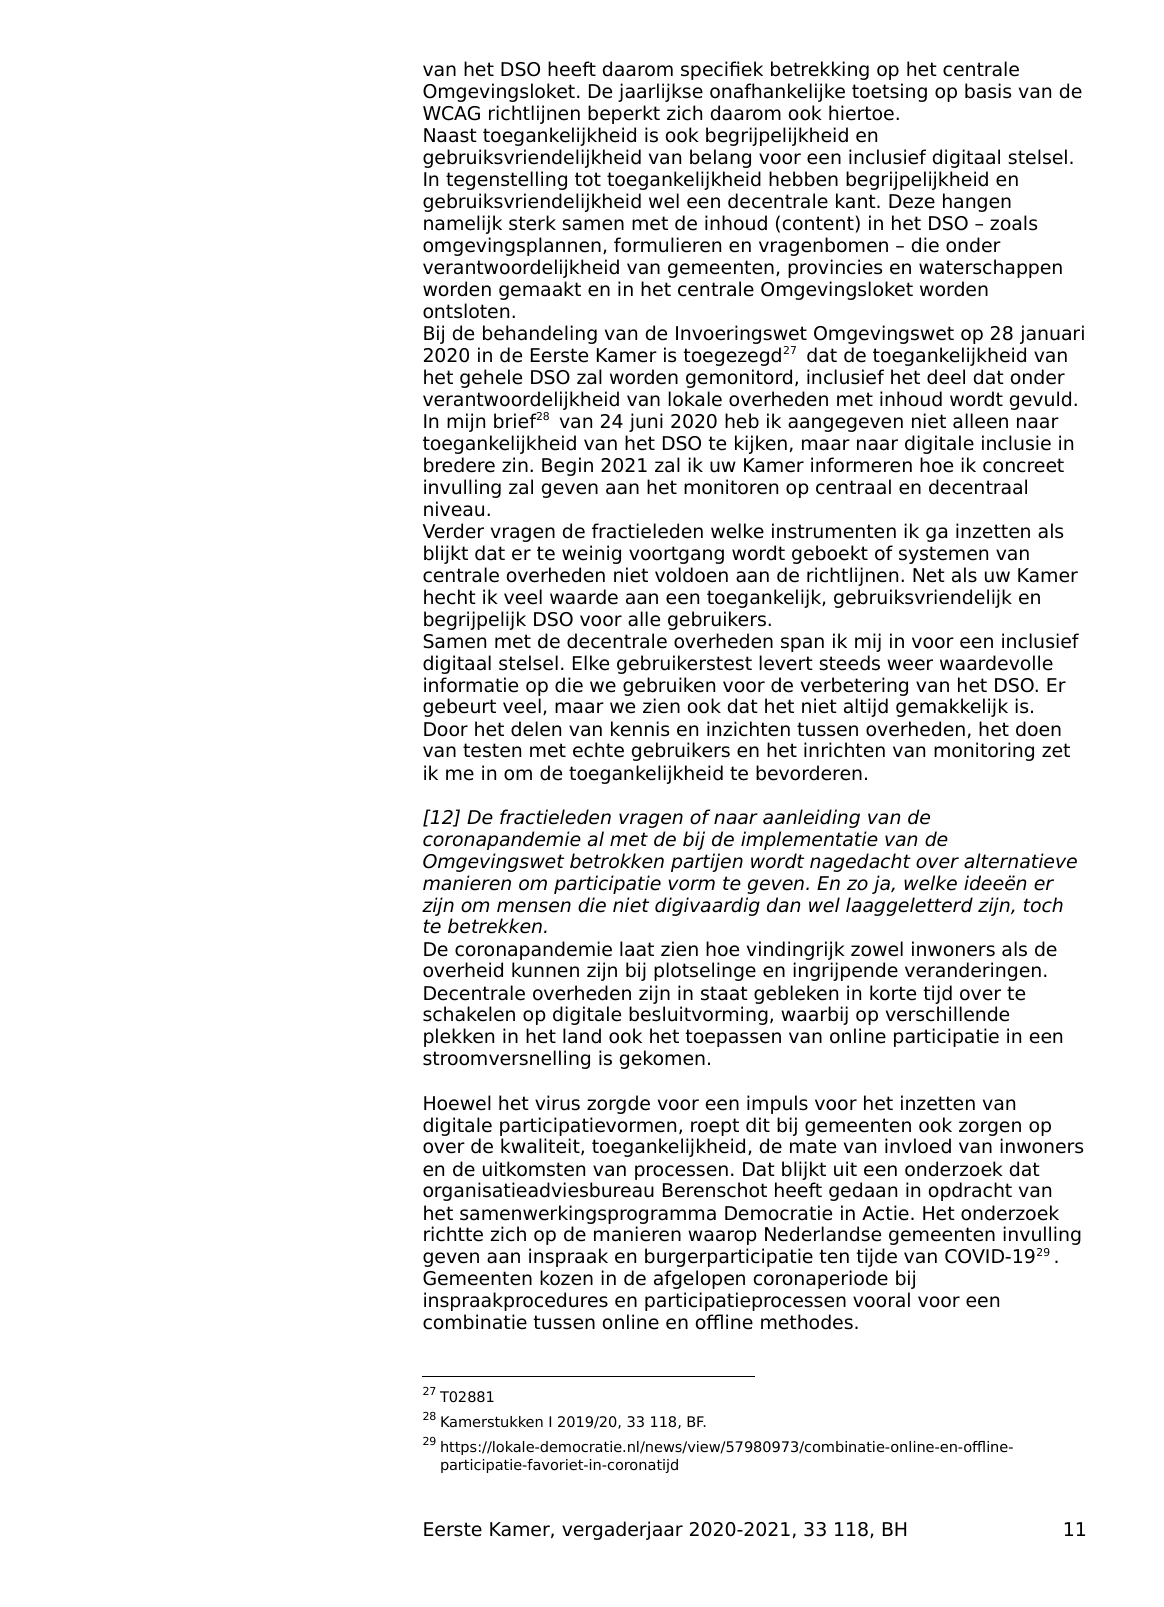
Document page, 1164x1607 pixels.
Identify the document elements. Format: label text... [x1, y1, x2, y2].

text T02881 [422, 1385, 1087, 1407]
text Samen met de decentrale overheden span ik mij in voor een inclusief digitaal stelsel. Elke gebruikerstest levert steeds weer waardevolle informatie op die we gebruiken voor de verbetering van het DSO. Er gebeurt veel, maar we zien ook dat het niet altijd gemakkelijk is. Door het delen van kennis en inzichten tussen overheden, het doen van testen met echte gebruikers en het inrichten van monitoring zet ik me in om de toegankelijkheid te bevorderen. [422, 631, 1087, 784]
text Bij de behandeling van de Invoeringswet Omgevingswet op 28 januari 2020 in de Eerste Kamer is toegezegd dat de toegankelijkheid van het gehele DSO zal worden gemonitord, inclusief het deel dat onder verantwoordelijkheid van lokale overheden met inhoud wordt gevuld. In mijn brief van 24 juni 2020 heb ik aangegeven niet alleen naar toegankelijkheid van het DSO te kijken, maar naar digitale inclusie in bredere zin. Begin 2021 zal ik uw Kamer informeren hoe ik concreet invulling zal geven aan het monitoren op centraal en decentraal niveau. [422, 323, 1087, 521]
text Verder vragen de fractieleden welke instrumenten ik ga inzetten als blijkt dat er te weinig voortgang wordt geboekt of systemen van centrale overheden niet voldoen aan de richtlijnen. Net als uw Kamer hecht ik veel waarde aan een toegankelijk, gebruiksvriendelijk en begrijpelijk DSO voor alle gebruikers. [422, 521, 1087, 631]
text [12] De fractieleden vragen of naar aanleiding van de coronapandemie al met de bij de implementatie van de Omgevingswet betrokken partijen wordt nagedacht over alternatieve manieren om participatie vorm te geven. En zo ja, welke ideeën er zijn om mensen die niet digivaardig dan wel laaggeletterd zijn, toch te betrekken. [422, 807, 1087, 938]
text van het DSO heeft daarom specifiek betrekking op het centrale Omgevingsloket. De jaarlijkse onafhankelijke toetsing op basis van de WCAG richtlijnen beperkt zich daarom ook hiertoe. [422, 59, 1087, 125]
text Kamerstukken I 2019/20, 33 118, BF. [422, 1410, 1087, 1432]
text https://lokale-democratie.nl/news/view/57980973/combinatie-online-en-offline-participatie-favoriet-in-coronatijd [422, 1435, 1087, 1474]
text Naast toegankelijkheid is ook begrijpelijkheid en gebruiksvriendelijkheid van belang voor een inclusief digitaal stelsel. In tegenstelling tot toegankelijkheid hebben begrijpelijkheid en gebruiksvriendelijkheid wel een decentrale kant. Deze hangen namelijk sterk samen met de inhoud (content) in het DSO – zoals omgevingsplannen, formulieren en vragenbomen – die onder verantwoordelijkheid van gemeenten, provincies en waterschappen worden gemaakt en in het centrale Omgevingsloket worden ontsloten. [422, 125, 1087, 323]
text Hoewel het virus zorgde voor een impuls voor het inzetten van digitale participatievormen, roept dit bij gemeenten ook zorgen op over de kwaliteit, toegankelijkheid, de mate van invloed van inwoners en de uitkomsten van processen. Dat blijkt uit een onderzoek dat organisatieadviesbureau Berenschot heeft gedaan in opdracht van het samenwerkingsprogramma Democratie in Actie. Het onderzoek richtte zich op de manieren waarop Nederlandse gemeenten invulling geven aan inspraak en burgerparticipatie ten tijde van COVID-19. Gemeenten kozen in de afgelopen coronaperiode bij inspraakprocedures en participatieprocessen vooral voor een combinatie tussen online en offline methodes. [422, 1092, 1087, 1334]
text De coronapandemie laat zien hoe vindingrijk zowel inwoners als de overheid kunnen zijn bij plotselinge en ingrijpende veranderingen. Decentrale overheden zijn in staat gebleken in korte tijd over te schakelen op digitale besluitvorming, waarbij op verschillende plekken in het land ook het toepassen van online participatie in een stroomversnelling is gekomen. [422, 938, 1087, 1070]
